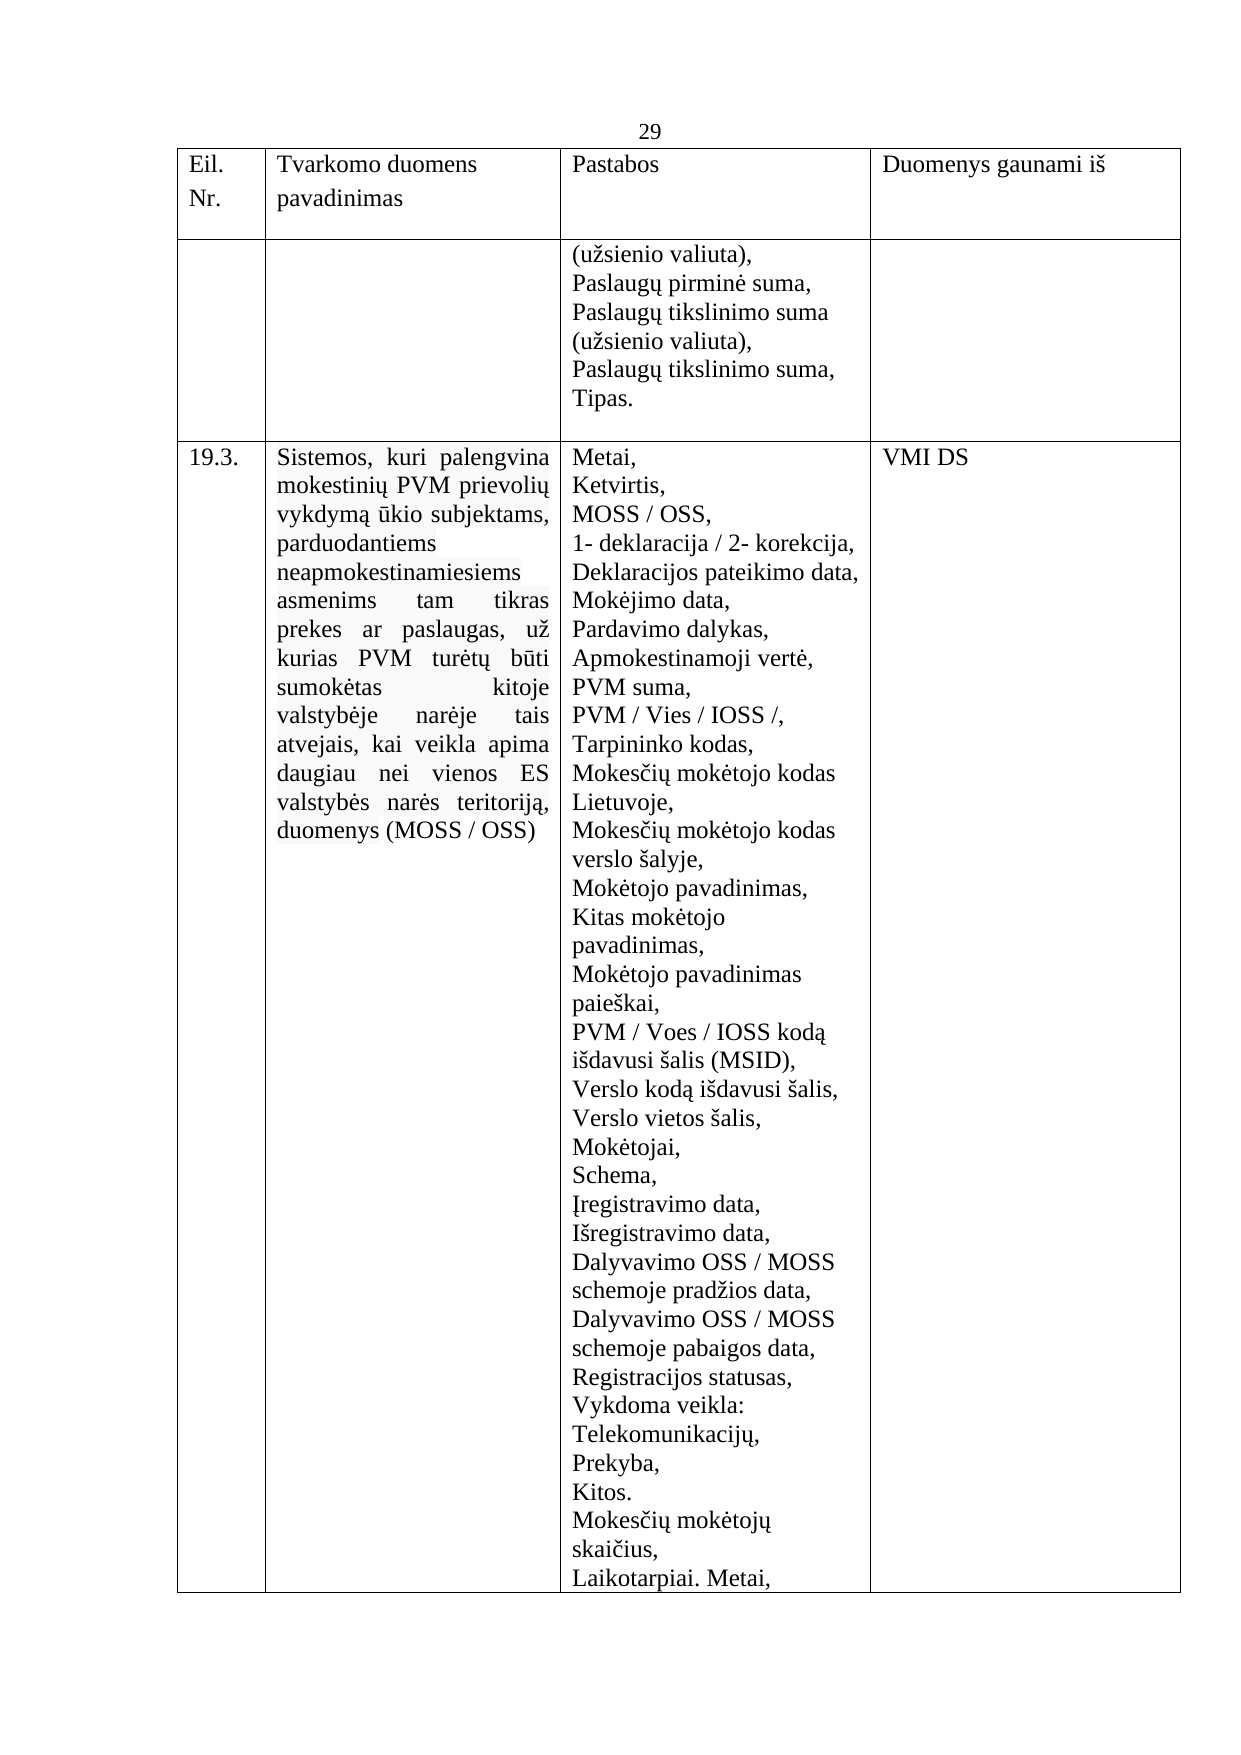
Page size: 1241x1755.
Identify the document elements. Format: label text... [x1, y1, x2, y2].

table_cell [871, 240, 1180, 441]
table_cell 19.3. [178, 442, 265, 1592]
table_cell [266, 240, 560, 441]
table_header Tvarkomo duomens pavadinimas [266, 149, 560, 238]
table_cell Sistemos, kuri palengvina mokestinių PVM prievolių vykdymą ūkio subjektams, parduodantiems neapmokestinamiesiems asmenims tam tikras prekes ar paslaugas, už kurias PVM turėtų būti sumokėtas kitoje valstybėje narėje tais atvejais, kai veikla apima daugiau nei vienos ES valstybės narės teritoriją, duomenys (MOSS / OSS) [266, 442, 560, 1592]
table_cell (užsienio valiuta), Paslaugų pirminė suma, Paslaugų tikslinimo suma (užsienio valiuta), Paslaugų tikslinimo suma, Tipas. [561, 240, 870, 441]
table_header Pastabos [561, 149, 870, 238]
table_cell Metai, Ketvirtis, MOSS / OSS, 1- deklaracija / 2- korekcija, Deklaracijos pateikimo data, Mokėjimo data, Pardavimo dalykas, Apmokestinamoji vertė, PVM suma, PVM / Vies / IOSS /, Tarpininko kodas, Mokesčių mokėtojo kodas Lietuvoje, Mokesčių mokėtojo kodas verslo šalyje, Mokėtojo pavadinimas, Kitas mokėtojo pavadinimas, Mokėtojo pavadinimas paieškai, PVM / Voes / IOSS kodą išdavusi šalis (MSID), Verslo kodą išdavusi šalis, Verslo vietos šalis, Mokėtojai, Schema, Įregistravimo data, Išregistravimo data, Dalyvavimo OSS / MOSS schemoje pradžios data, Dalyvavimo OSS / MOSS schemoje pabaigos data, Registracijos statusas, Vykdoma veikla: Telekomunikacijų, Prekyba, Kitos. Mokesčių mokėtojų skaičius, Laikotarpiai. Metai, [561, 442, 870, 1592]
table_header Duomenys gaunami iš [871, 149, 1180, 238]
table_header Eil. Nr. [178, 149, 265, 238]
table_cell VMI DS [871, 442, 1180, 1592]
table_cell [178, 240, 265, 441]
